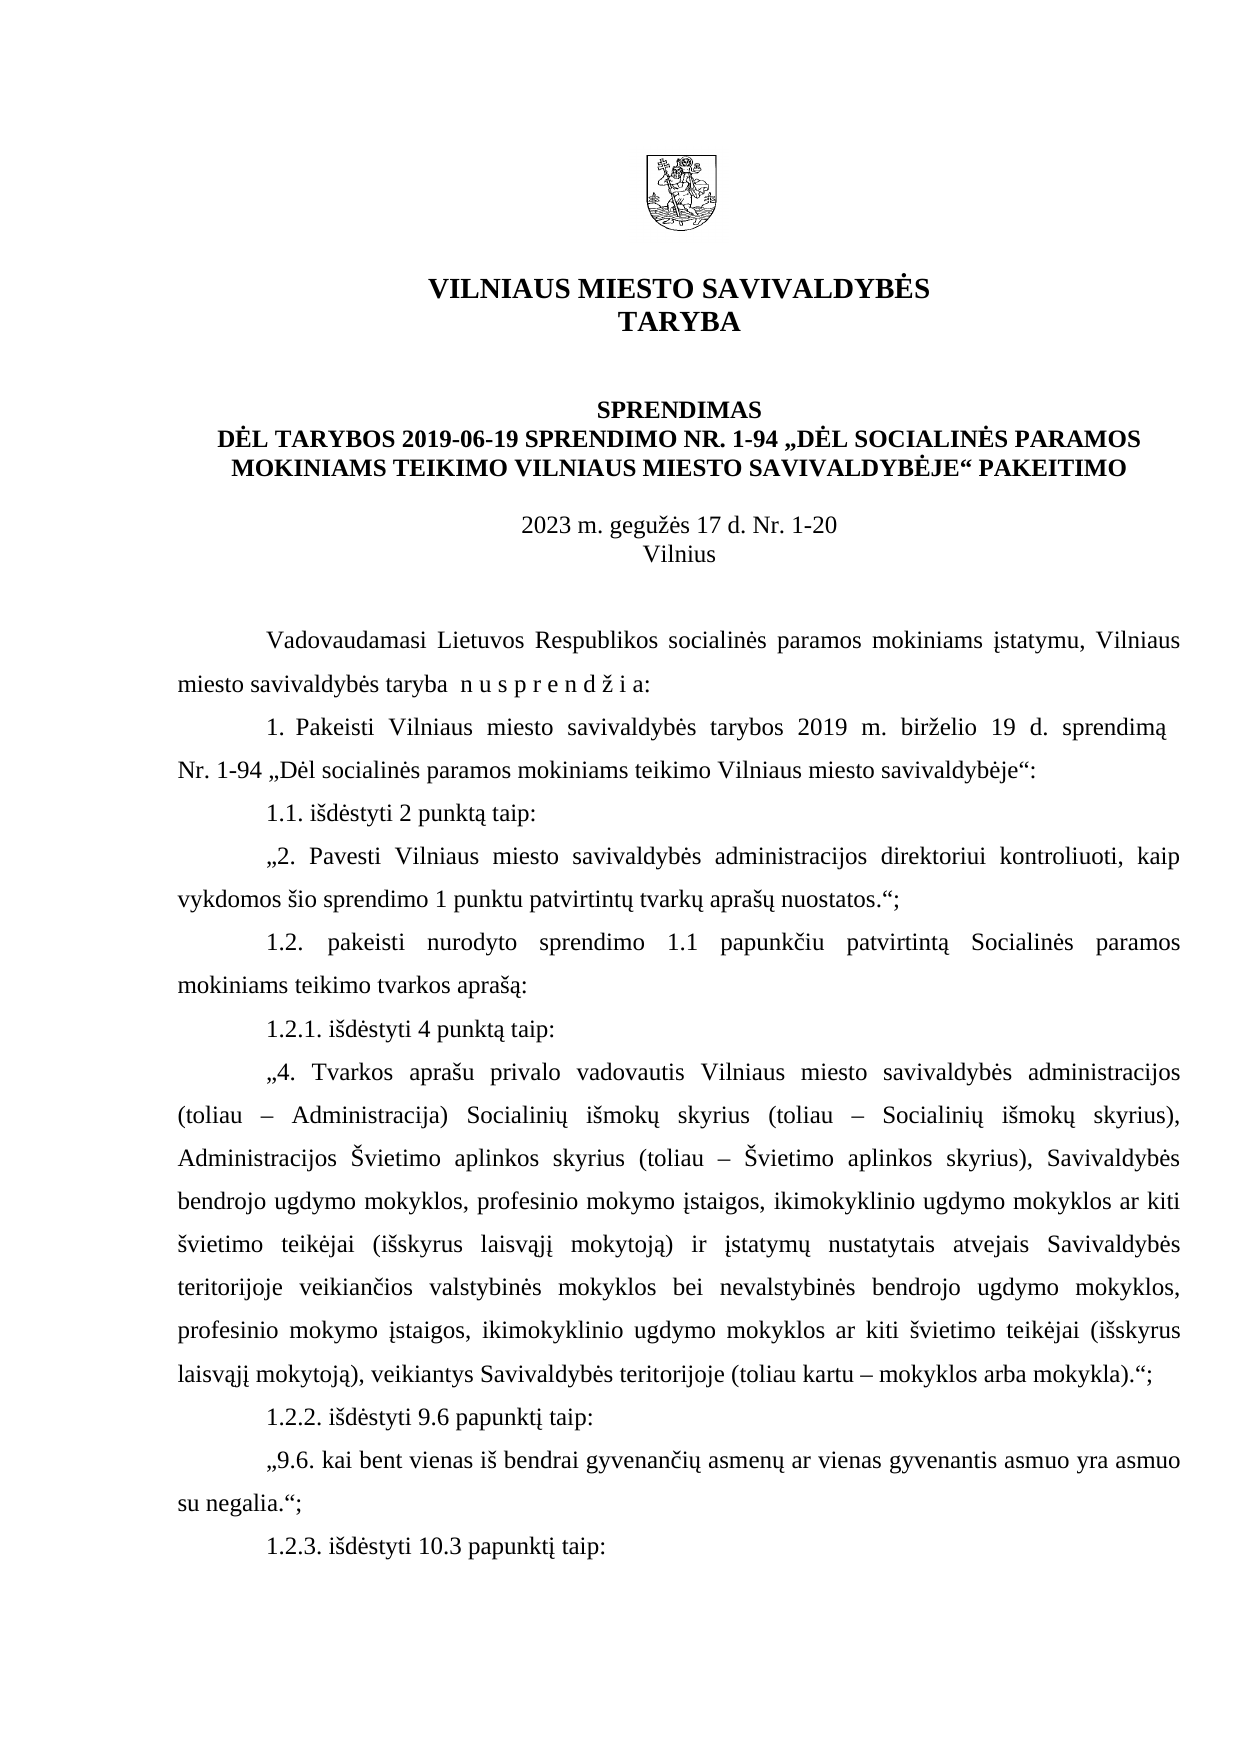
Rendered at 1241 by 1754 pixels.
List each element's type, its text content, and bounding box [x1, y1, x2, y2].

text Vilnius [177, 539, 1181, 568]
text „4. Tvarkos aprašu privalo vadovautis Vilniaus miesto savivaldybės administracijos (toliau – Administracija) Socialinių išmokų skyrius (toliau – Socialinių išmokų skyrius), Administracijos Švietimo aplinkos skyrius (toliau – Švietimo aplinkos skyrius), Savivaldybės bendrojo ugdymo mokyklos, profesinio mokymo įstaigos, ikimokyklinio ugdymo mokyklos ar kiti švietimo teikėjai (išskyrus laisvąjį mokytoją) ir įstatymų nustatytais atvejais Savivaldybės teritorijoje veikiančios valstybinės mokyklos bei nevalstybinės bendrojo ugdymo mokyklos, profesinio mokymo įstaigos, ikimokyklinio ugdymo mokyklos ar kiti švietimo teikėjai (išskyrus laisvąjį mokytoją), veikiantys Savivaldybės teritorijoje (toliau kartu – mokyklos arba mokykla).“; [177, 1057, 1181, 1387]
text 1.2.3. išdėstyti 10.3 papunktį taip: [177, 1531, 1181, 1560]
text „2. Pavesti Vilniaus miesto savivaldybės administracijos direktoriui kontroliuoti, kaip vykdomos šio sprendimo 1 punktu patvirtintų tvarkų aprašų nuostatos.“; [177, 841, 1181, 913]
text 1.1. išdėstyti 2 punktą taip: [177, 798, 1181, 827]
text SPRENDIMAS [177, 396, 1181, 424]
text Vadovaudamasi Lietuvos Respublikos socialinės paramos mokiniams įstatymu, Vilniaus miesto savivaldybės taryba n u s p r e n d ž i a: [177, 626, 1181, 697]
text 1.2.1. išdėstyti 4 punktą taip: [177, 1014, 1181, 1042]
text DĖL TARYBOS 2019-06-19 SPRENDIMO NR. 1-94 „DĖL SOCIALINĖS PARAMOS MOKINIAMS TEIKIMO VILNIAUS MIESTO SAVIVALDYBĖJE“ PAKEITIMO [177, 424, 1181, 482]
text 1. Pakeisti Vilniaus miesto savivaldybės tarybos 2019 m. birželio 19 d. sprendimą Nr. 1-94 „Dėl socialinės paramos mokiniams teikimo Vilniaus miesto savivaldybėje“: [177, 712, 1181, 784]
text TARYBA [177, 304, 1181, 338]
text „9.6. kai bent vienas iš bendrai gyvenančių asmenų ar vienas gyvenantis asmuo yra asmuo su negalia.“; [177, 1445, 1181, 1517]
text 1.2. pakeisti nurodyto sprendimo 1.1 papunkčiu patvirtintą Socialinės paramos mokiniams teikimo tvarkos aprašą: [177, 927, 1181, 999]
text 1.2.2. išdėstyti 9.6 papunktį taip: [177, 1402, 1181, 1431]
text VILNIAUS MIESTO SAVIVALDYBĖS [177, 271, 1181, 304]
text 2023 m. gegužės 17 d. Nr. 1-20 [177, 511, 1181, 539]
